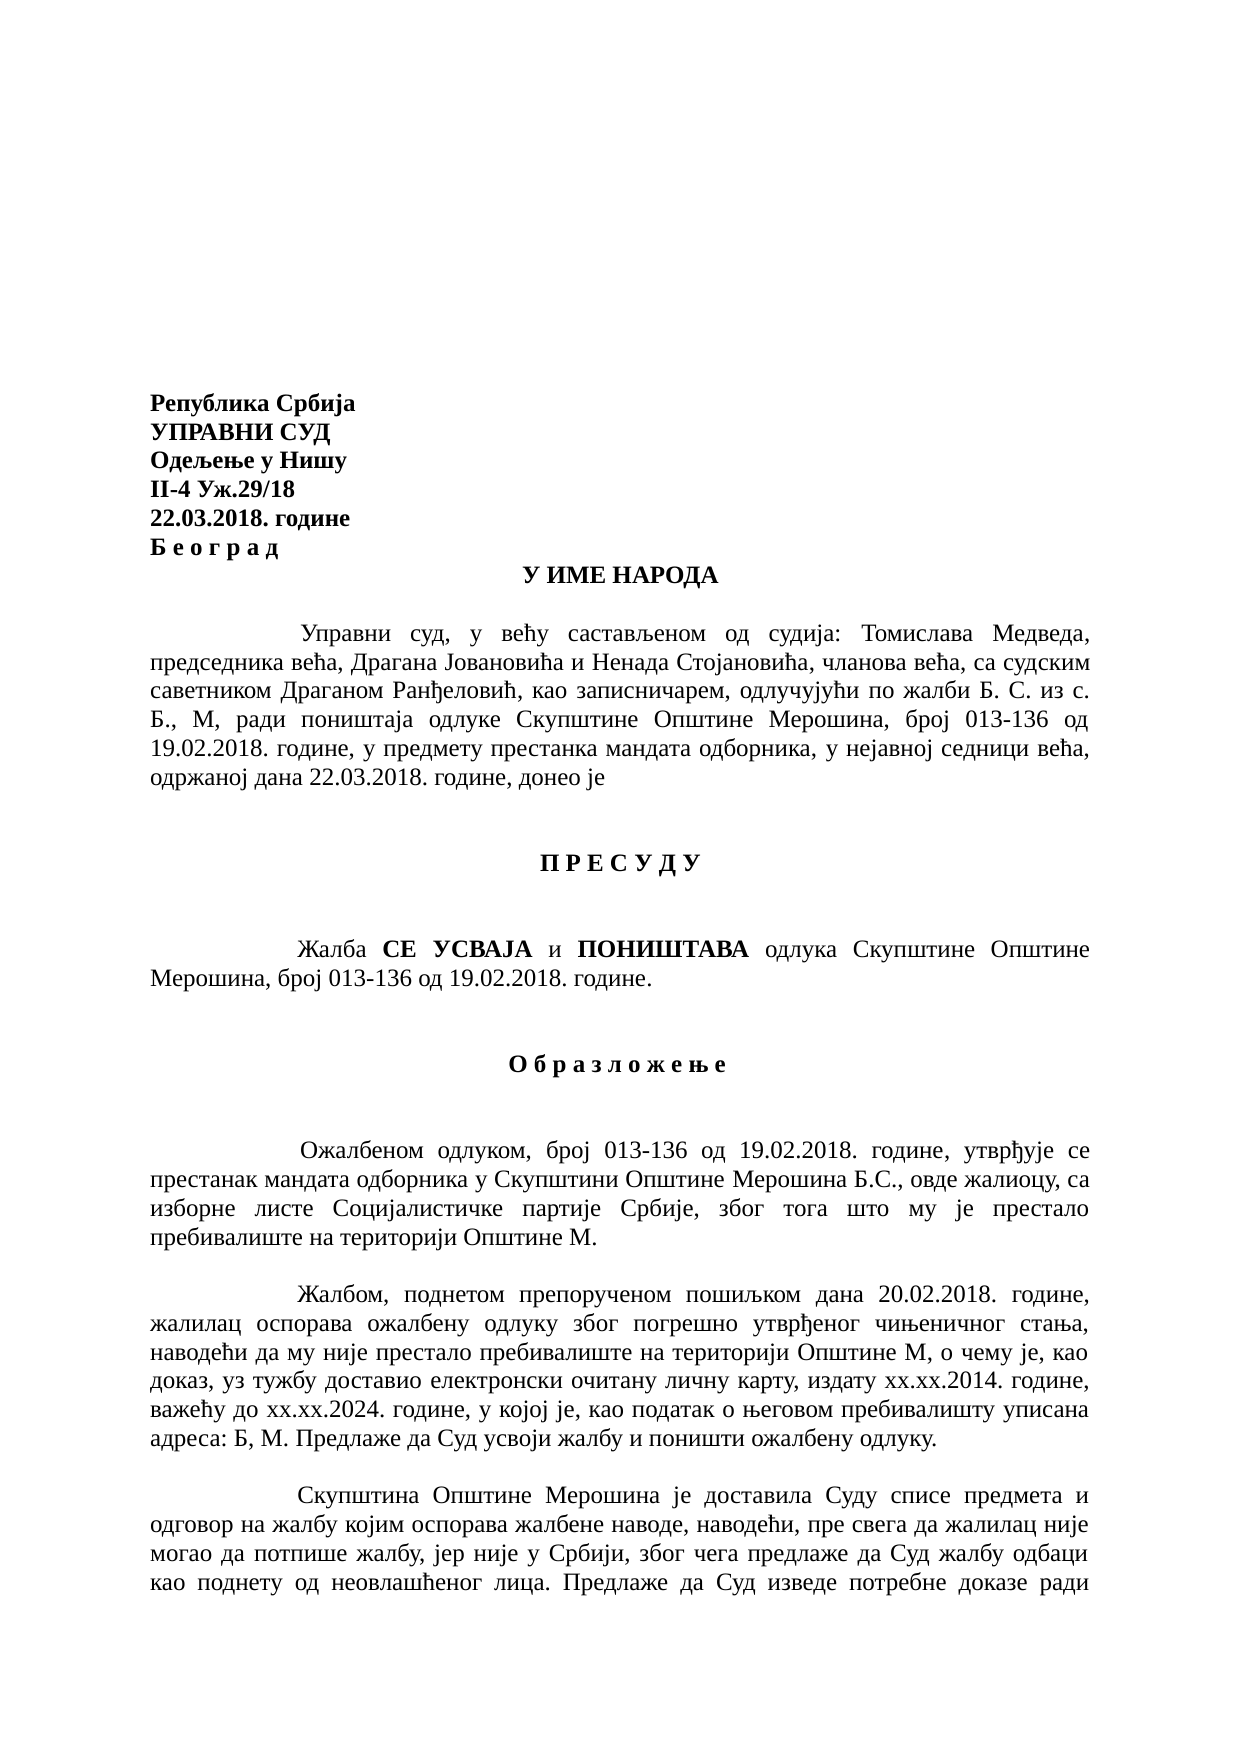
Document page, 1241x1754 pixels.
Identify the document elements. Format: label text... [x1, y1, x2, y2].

text II-4 Уж.29/18 [150, 474, 1090, 503]
text Скупштина Општине Мерошина је доставила Суду списе предмета и одговор на жалбу којим оспорава жалбене наводе, наводећи, пре свега да жалилац није могао да потпише жалбу, јер није у Србији, због чега предлаже да Суд жалбу одбаци као поднету од неовлашћеног лица. Предлаже да Суд изведе потребне доказе ради [150, 1480, 1090, 1595]
text Жалбом, поднетом препорученом пошиљком дана 20.02.2018. године, жалилац оспорава ожалбену одлуку због погрешно утврђеног чињеничног стања, наводећи да му није престало пребивалиште на територији Општине М, о чему је, као доказ, уз тужбу доставио електронски очитану личну карту, издату хх.хх.2014. године, важећу до хх.хх.2024. године, у којој је, као податак о његовом пребивалишту уписана адреса: Б, М. Предлаже да Суд усвоји жалбу и поништи ожалбену одлуку. [150, 1279, 1090, 1452]
text 22.03.2018. године [150, 503, 1090, 532]
text УПРАВНИ СУД [150, 417, 1090, 445]
text П Р Е С У Д У [150, 848, 1090, 877]
text Република Србија [150, 388, 1090, 417]
text Управни суд, у већу састављеном од судија: Томислава Медведа, председника већа, Драгана Јовановића и Ненада Стојановића, чланова већа, са судским саветником Драганом Ранђеловић, као записничарем, одлучујући по жалби Б. С. из с. Б., М, ради поништаја одлуке Скупштине Општине Мерошина, број 013-136 од 19.02.2018. године, у предмету престанка мандата одборника, у нејавној седници већа, одржаној дана 22.03.2018. године, донео је [150, 618, 1090, 790]
text Ожалбеном одлуком, број 013-136 од 19.02.2018. године, утврђује се престанак мандата одборника у Скупштини Општине Мерошина Б.С., овде жалиоцу, са изборне листе Социјалистичке партије Србије, због тога што му је престало пребивалиште на територији Општине М. [150, 1135, 1090, 1250]
text У ИМЕ НАРОДА [150, 560, 1090, 589]
text Одељење у Нишу [150, 445, 1090, 474]
text Жалба СЕ УСВАЈА и ПОНИШТАВА одлука Скупштине Општине Мерошина, број 013-136 од 19.02.2018. године. [150, 934, 1090, 992]
text Б е о г р а д [150, 532, 1090, 560]
text О б р а з л о ж е њ е [150, 1049, 1090, 1078]
